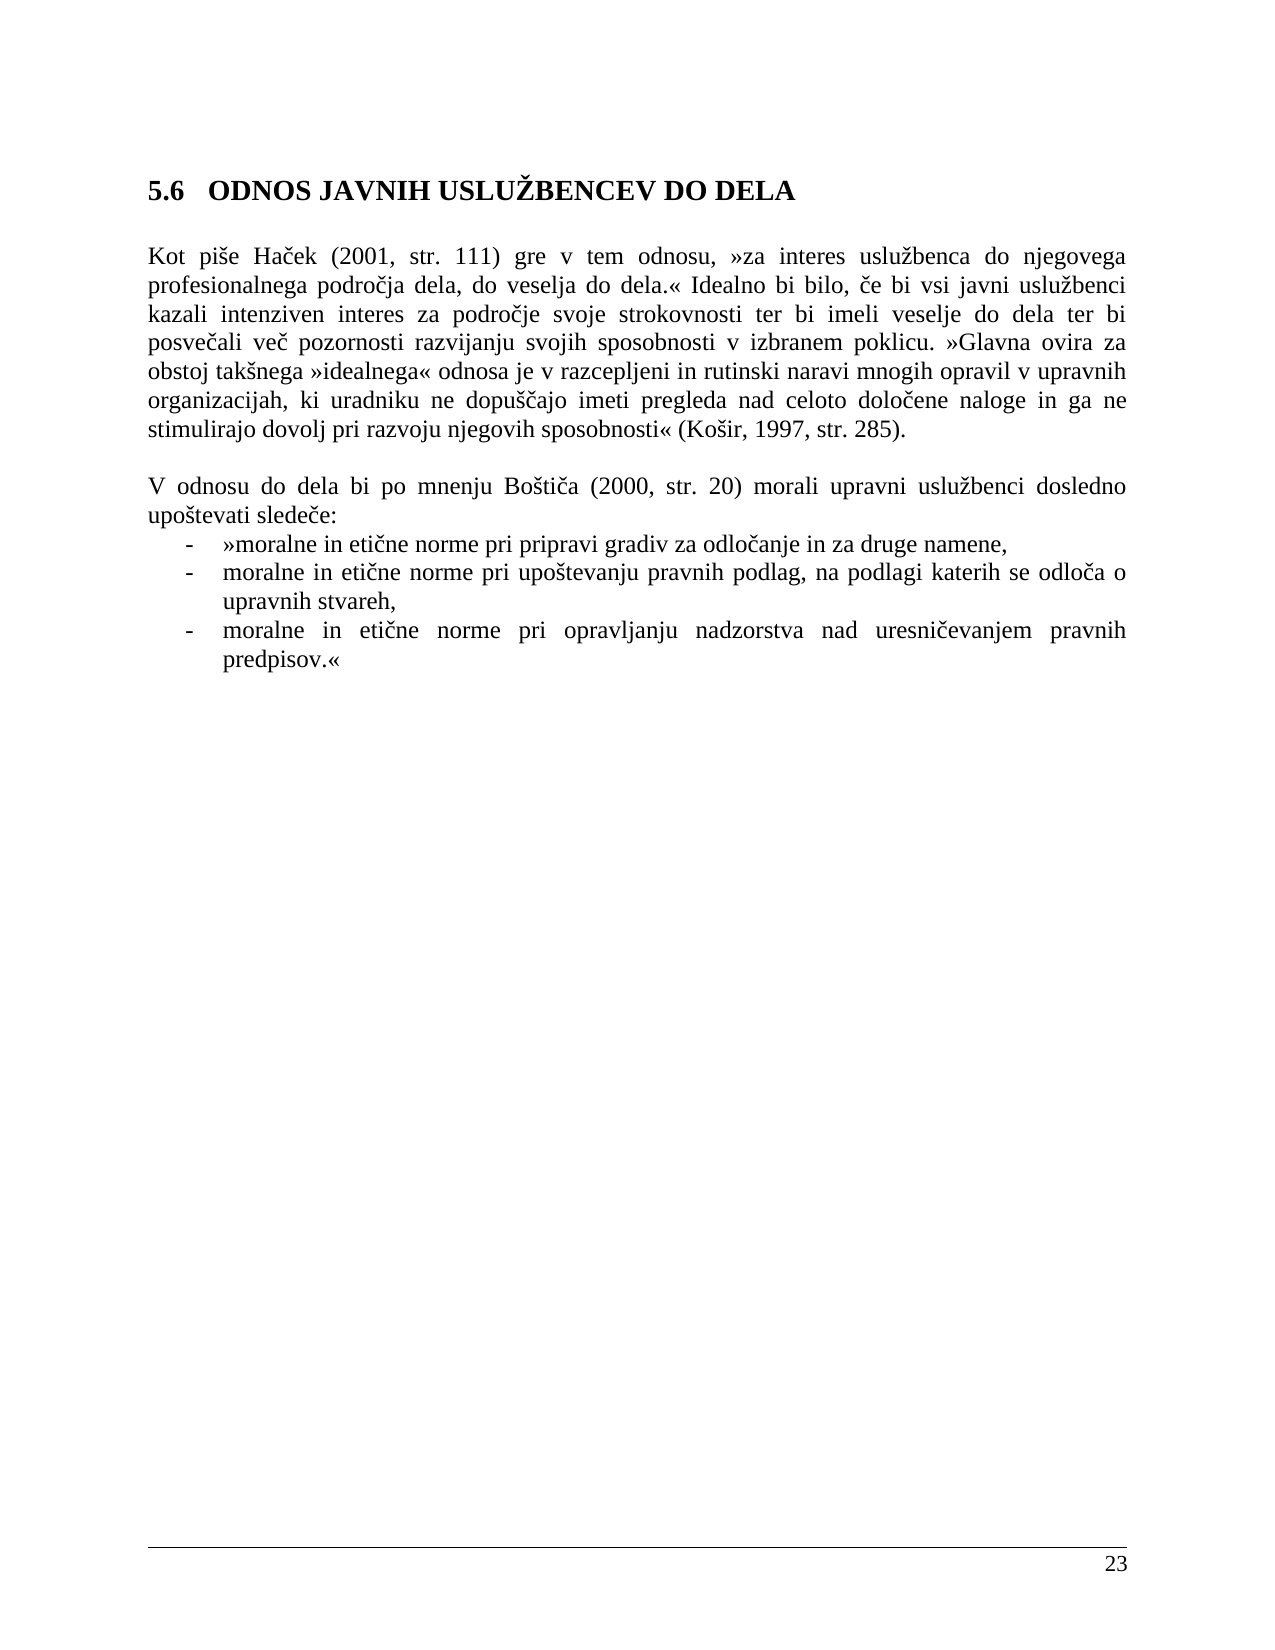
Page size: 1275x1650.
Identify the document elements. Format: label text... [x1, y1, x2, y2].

text Kot piše Haček (2001, str. 111) gre v tem odnosu, »za interes uslužbenca do njegovega profesionalnega področja dela, do veselja do dela.« Idealno bi bilo, če bi vsi javni uslužbenci kazali intenziven interes za področje svoje strokovnosti ter bi imeli veselje do dela ter bi posvečali več pozornosti razvijanju svojih sposobnosti v izbranem poklicu. »Glavna ovira za obstoj takšnega »idealnega« odnosa je v razcepljeni in rutinski naravi mnogih opravil v upravnih organizacijah, ki uradniku ne dopuščajo imeti pregleda nad celoto določene naloge in ga ne stimulirajo dovolj pri razvoju njegovih sposobnosti« (Košir, 1997, str. 285). [148, 241, 1127, 442]
list moralne in etične norme pri opravljanju nadzorstva nad uresničevanjem pravnih predpisov.« [185, 615, 1127, 672]
list »moralne in etične norme pri pripravi gradiv za odločanje in za druge namene, [185, 529, 1127, 557]
list moralne in etične norme pri upoštevanju pravnih podlag, na podlagi katerih se odloča o upravnih stvareh, [185, 557, 1127, 615]
text V odnosu do dela bi po mnenju Boštiča (2000, str. 20) morali upravni uslužbenci dosledno upoštevati sledeče: [148, 471, 1127, 529]
subtitle ODNOS JAVNIH USLUŽBENCEV DO DELA [148, 173, 1127, 206]
